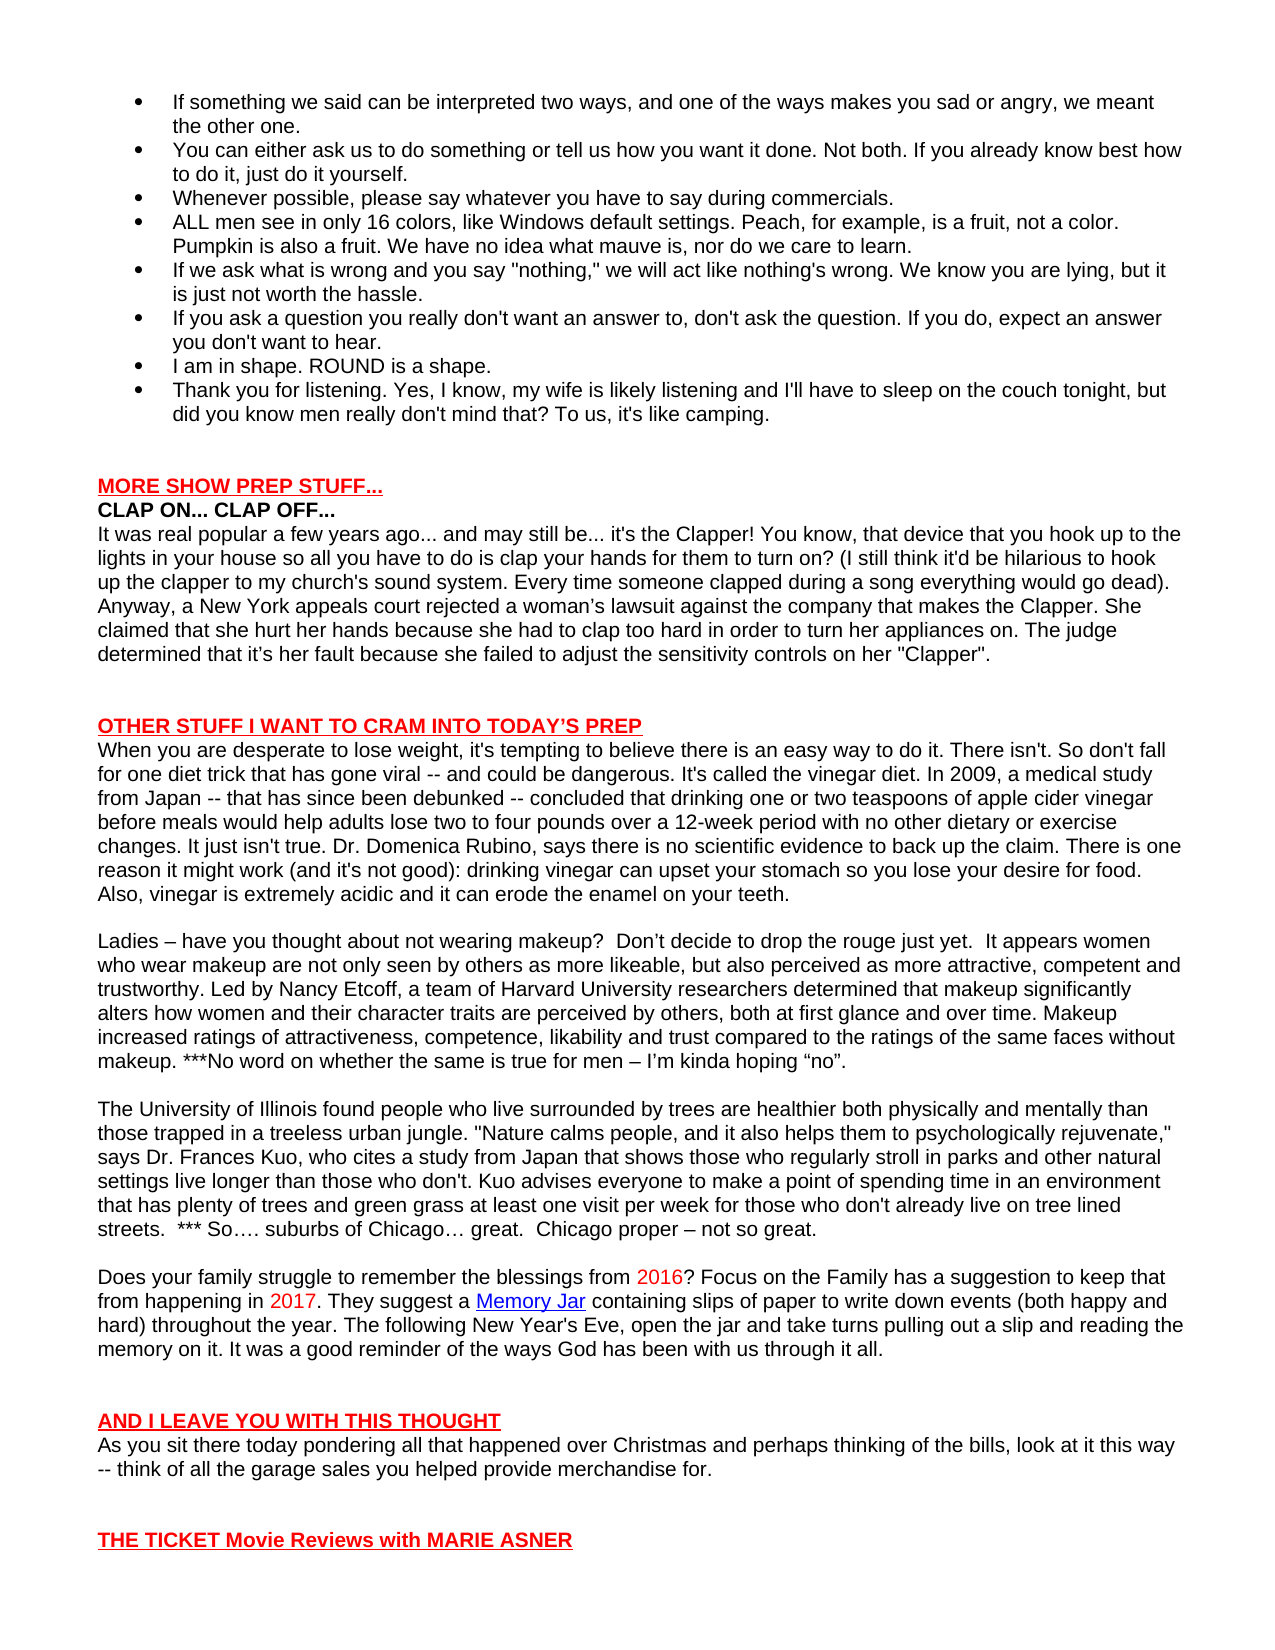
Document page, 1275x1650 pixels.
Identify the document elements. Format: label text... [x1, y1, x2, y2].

text OTHER STUFF I WANT TO CRAM INTO TODAY’S PREP [97, 714, 1185, 738]
list ALL men see in only 16 colors, like Windows default settings. Peach, for example, is a fruit, not a color. Pumpkin is also a fruit. We have no idea what mauve is, nor do we care to learn. [135, 210, 1185, 258]
text It was real popular a few years ago... and may still be... it's the Clapper! You know, that device that you hook up to the lights in your house so all you have to do is clap your hands for them to turn on? (I still think it'd be hilarious to hook up the clapper to my church's sound system. Every time someone clapped during a song everything would go dead). Anyway, a New York appeals court rejected a woman’s lawsuit against the company that makes the Clapper. She claimed that she hurt her hands because she had to clap too hard in order to turn her appliances on. The judge determined that it’s her fault because she failed to adjust the sensitivity controls on her "Clapper". [97, 522, 1185, 666]
list If you ask a question you really don't want an answer to, don't ask the question. If you do, expect an answer you don't want to hear. [135, 306, 1185, 354]
list Thank you for listening. Yes, I know, my wife is likely listening and I'll have to sleep on the couch tonight, but did you know men really don't mind that? To us, it's like camping. [135, 378, 1185, 426]
list I am in shape. ROUND is a shape. [135, 354, 1185, 378]
list If we ask what is wrong and you say "nothing," we will act like nothing's wrong. We know you are lying, but it is just not worth the hassle. [135, 258, 1185, 306]
list If something we said can be interpreted two ways, and one of the ways makes you sad or angry, we meant the other one. [135, 90, 1185, 138]
text When you are desperate to lose weight, it's tempting to believe there is an easy way to do it. There isn't. So don't fall for one diet trick that has gone viral -- and could be dangerous. It's called the vinegar diet. In 2009, a medical study from Japan -- that has since been debunked -- concluded that drinking one or two teaspoons of apple cider vinegar before meals would help adults lose two to four pounds over a 12-week period with no other dietary or exercise changes. It just isn't true. Dr. Domenica Rubino, says there is no scientific evidence to back up the claim. There is one reason it might work (and it's not good): drinking vinegar can upset your stomach so you lose your desire for food. Also, vinegar is extremely acidic and it can erode the enamel on your teeth. [97, 738, 1185, 905]
text THE TICKET Movie Reviews with MARIE ASNER [97, 1528, 1185, 1552]
text AND I LEAVE YOU WITH THIS THOUGHT [97, 1408, 1185, 1432]
text As you sit there today pondering all that happened over Christmas and perhaps thinking of the bills, look at it this way -- think of all the garage sales you helped provide merchandise for. [97, 1432, 1185, 1480]
text CLAP ON... CLAP OFF... [97, 498, 1185, 522]
text Ladies – have you thought about not wearing makeup? Don’t decide to drop the rouge just yet. It appears women who wear makeup are not only seen by others as more likeable, but also perceived as more attractive, competent and trustworthy. Led by Nancy Etcoff, a team of Harvard University researchers determined that makeup significantly alters how women and their character traits are perceived by others, both at first glance and over time. Makeup increased ratings of attractiveness, competence, likability and trust compared to the ratings of the same faces without makeup. ***No word on whether the same is true for men – I’m kinda hoping “no”. [97, 929, 1185, 1073]
list You can either ask us to do something or tell us how you want it done. Not both. If you already know best how to do it, just do it yourself. [135, 138, 1185, 186]
text Does your family struggle to remember the blessings from 2016? Focus on the Family has a suggestion to keep that from happening in 2017. They suggest a Memory Jar containing slips of paper to write down events (both happy and hard) throughout the year. The following New Year's Eve, open the jar and take turns pulling out a slip and reading the memory on it. It was a good reminder of the ways God has been with us through it all. [97, 1265, 1185, 1361]
text MORE SHOW PREP STUFF... [97, 474, 1185, 498]
list Whenever possible, please say whatever you have to say during commercials. [135, 186, 1185, 210]
text The University of Illinois found people who live surrounded by trees are healthier both physically and mentally than those trapped in a treeless urban jungle. "Nature calms people, and it also helps them to psychologically rejuvenate," says Dr. Frances Kuo, who cites a study from Japan that shows those who regularly stroll in parks and other natural settings live longer than those who don't. Kuo advises everyone to make a point of spending time in an environment that has plenty of trees and green grass at least one visit per week for those who don't already live on tree lined streets. *** So…. suburbs of Chicago… great. Chicago proper – not so great. [97, 1097, 1185, 1241]
